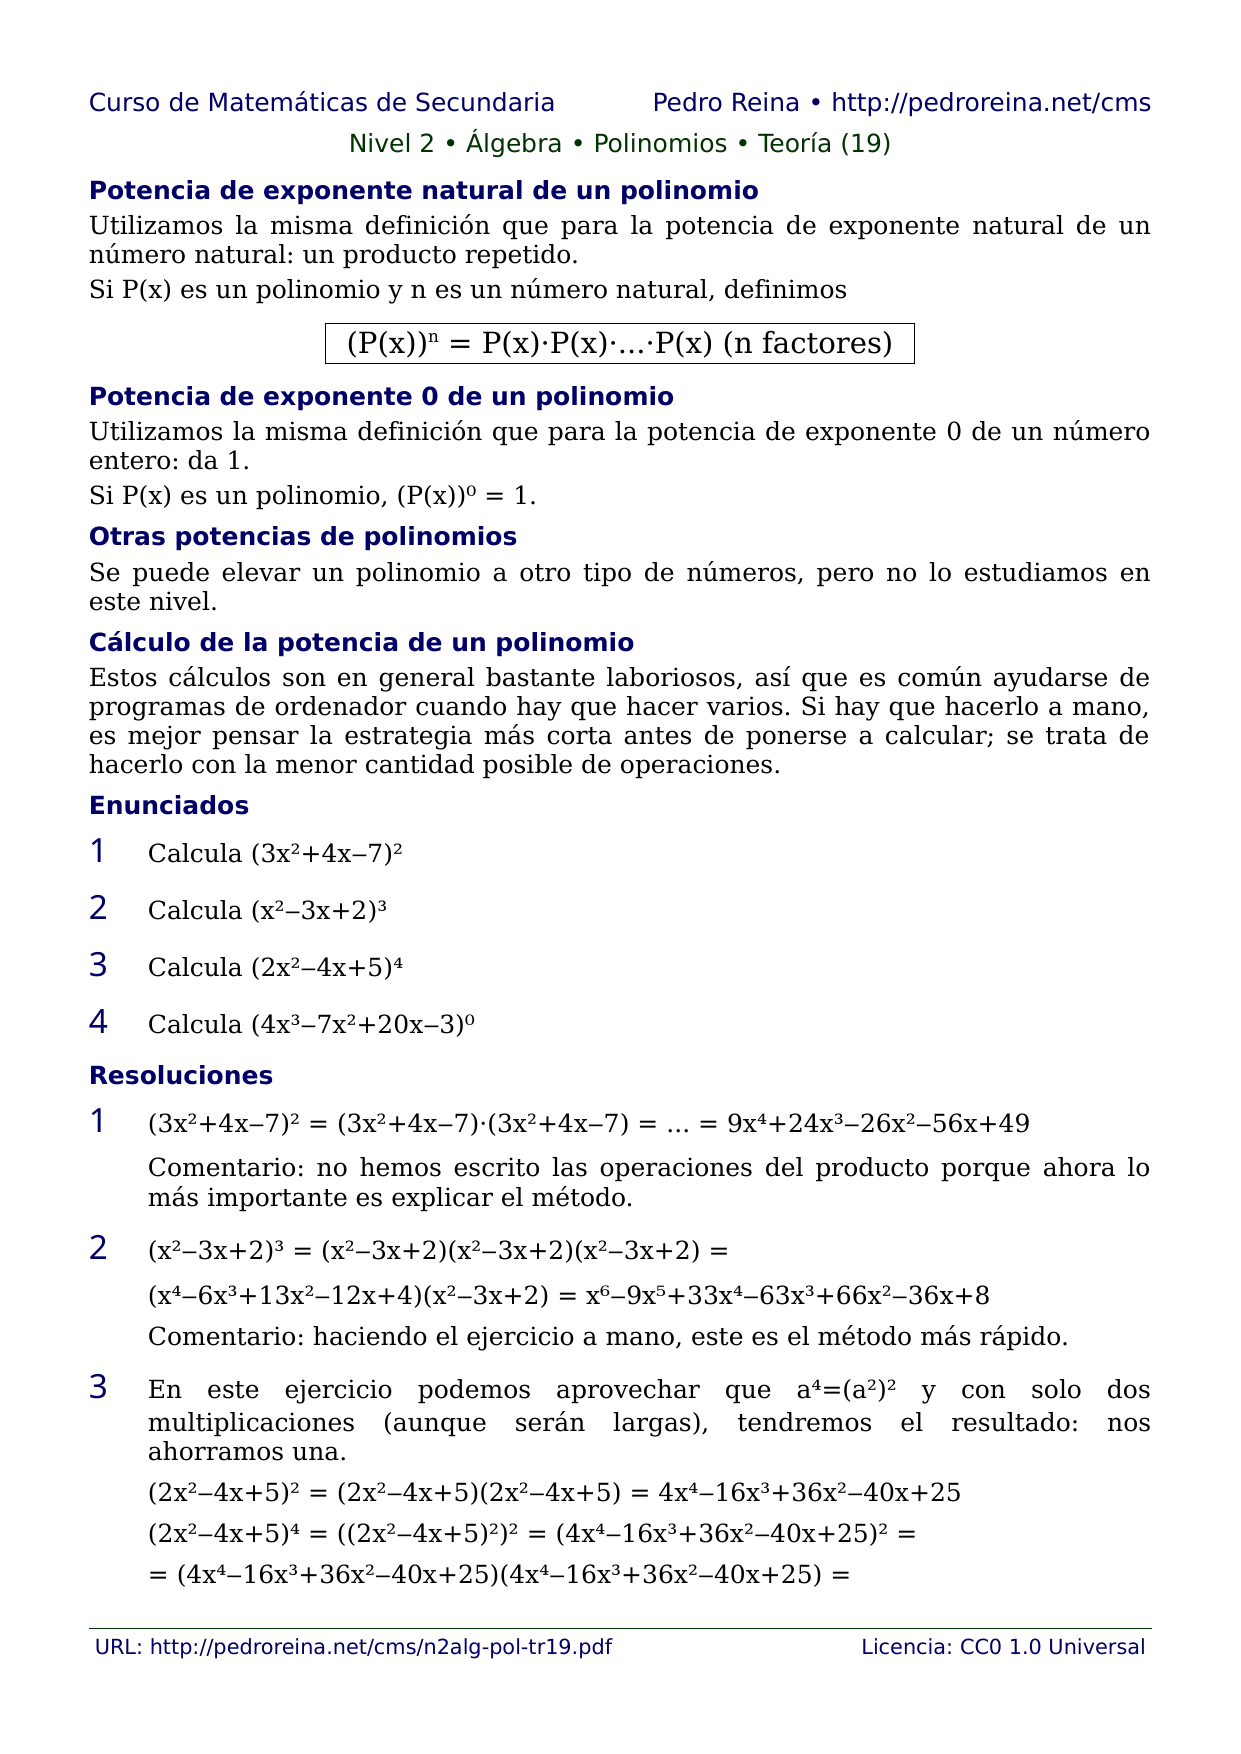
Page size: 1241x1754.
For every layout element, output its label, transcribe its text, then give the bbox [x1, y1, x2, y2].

text Resoluciones [88, 1061, 1152, 1091]
text (2x²‒4x+5)⁴ = ((2x²‒4x+5)²)² = (4x⁴‒16x³+36x²‒40x+25)² = [148, 1519, 1152, 1548]
text Si P(x) es un polinomio, (P(x))⁰ = 1. [88, 482, 1152, 511]
text (P(x))n = P(x)·P(x)·...·P(x) (n factores) [326, 324, 914, 363]
text Curso de Matemáticas de Secundaria Pedro Reina • http://pedroreina.net/cms [88, 88, 1152, 118]
text Comentario: haciendo el ejercicio a mano, este es el método más rápido. [148, 1322, 1152, 1351]
text (2x²‒4x+5)² = (2x²‒4x+5)(2x²‒4x+5) = 4x⁴‒16x³+36x²‒40x+25 [148, 1478, 1152, 1507]
text Utilizamos la misma definición que para la potencia de exponente natural de un número natural: un producto repetido. [88, 211, 1152, 270]
list En este ejercicio podemos aprovechar que a⁴=(a²)² y con solo dos multiplicaciones (aunque serán largas), tendremos el resultado: nos ahorramos una. [88, 1363, 1152, 1467]
text Cálculo de la potencia de un polinomio [88, 628, 1152, 657]
text (x⁴‒6x³+13x²‒12x+4)(x²‒3x+2) = x⁶‒9x⁵+33x⁴‒63x³+66x²‒36x+8 [148, 1281, 1152, 1310]
text = (4x⁴‒16x³+36x²‒40x+25)(4x⁴‒16x³+36x²‒40x+25) = [148, 1560, 1152, 1589]
list Calcula (3x²+4x‒7)² [88, 827, 1152, 872]
list Calcula (4x³‒7x²+20x‒3)⁰ [88, 998, 1152, 1044]
text Estos cálculos son en general bastante laboriosos, así que es común ayudarse de programas de ordenador cuando hay que hacer varios. Si hay que hacerlo a mano, es mejor pensar la estrategia más corta antes de ponerse a calcular; se trata de hacerlo con la menor cantidad posible de operaciones. [88, 663, 1152, 780]
text Comentario: no hemos escrito las operaciones del producto porque ahora lo más importante es explicar el método. [148, 1154, 1152, 1212]
text Potencia de exponente 0 de un polinomio [88, 382, 1152, 411]
text Otras potencias de polinomios [88, 523, 1152, 552]
list (3x²+4x‒7)² = (3x²+4x‒7)·(3x²+4x‒7) = ... = 9x⁴+24x³‒26x²‒56x+49 [88, 1096, 1152, 1142]
list (x²‒3x+2)³ = (x²‒3x+2)(x²‒3x+2)(x²‒3x+2) = [88, 1224, 1152, 1269]
text Se puede elevar un polinomio a otro tipo de números, pero no lo estudiamos en este nivel. [88, 558, 1152, 616]
text Enunciados [88, 792, 1152, 821]
list Calcula (2x²‒4x+5)⁴ [88, 941, 1152, 986]
list Calcula (x²‒3x+2)³ [88, 884, 1152, 929]
text Utilizamos la misma definición que para la potencia de exponente 0 de un número entero: da 1. [88, 417, 1152, 476]
text Potencia de exponente natural de un polinomio [88, 176, 1152, 206]
text Si P(x) es un polinomio y n es un número natural, definimos [88, 276, 1152, 305]
text Nivel 2 • Álgebra • Polinomios • Teoría (19) [88, 129, 1152, 159]
